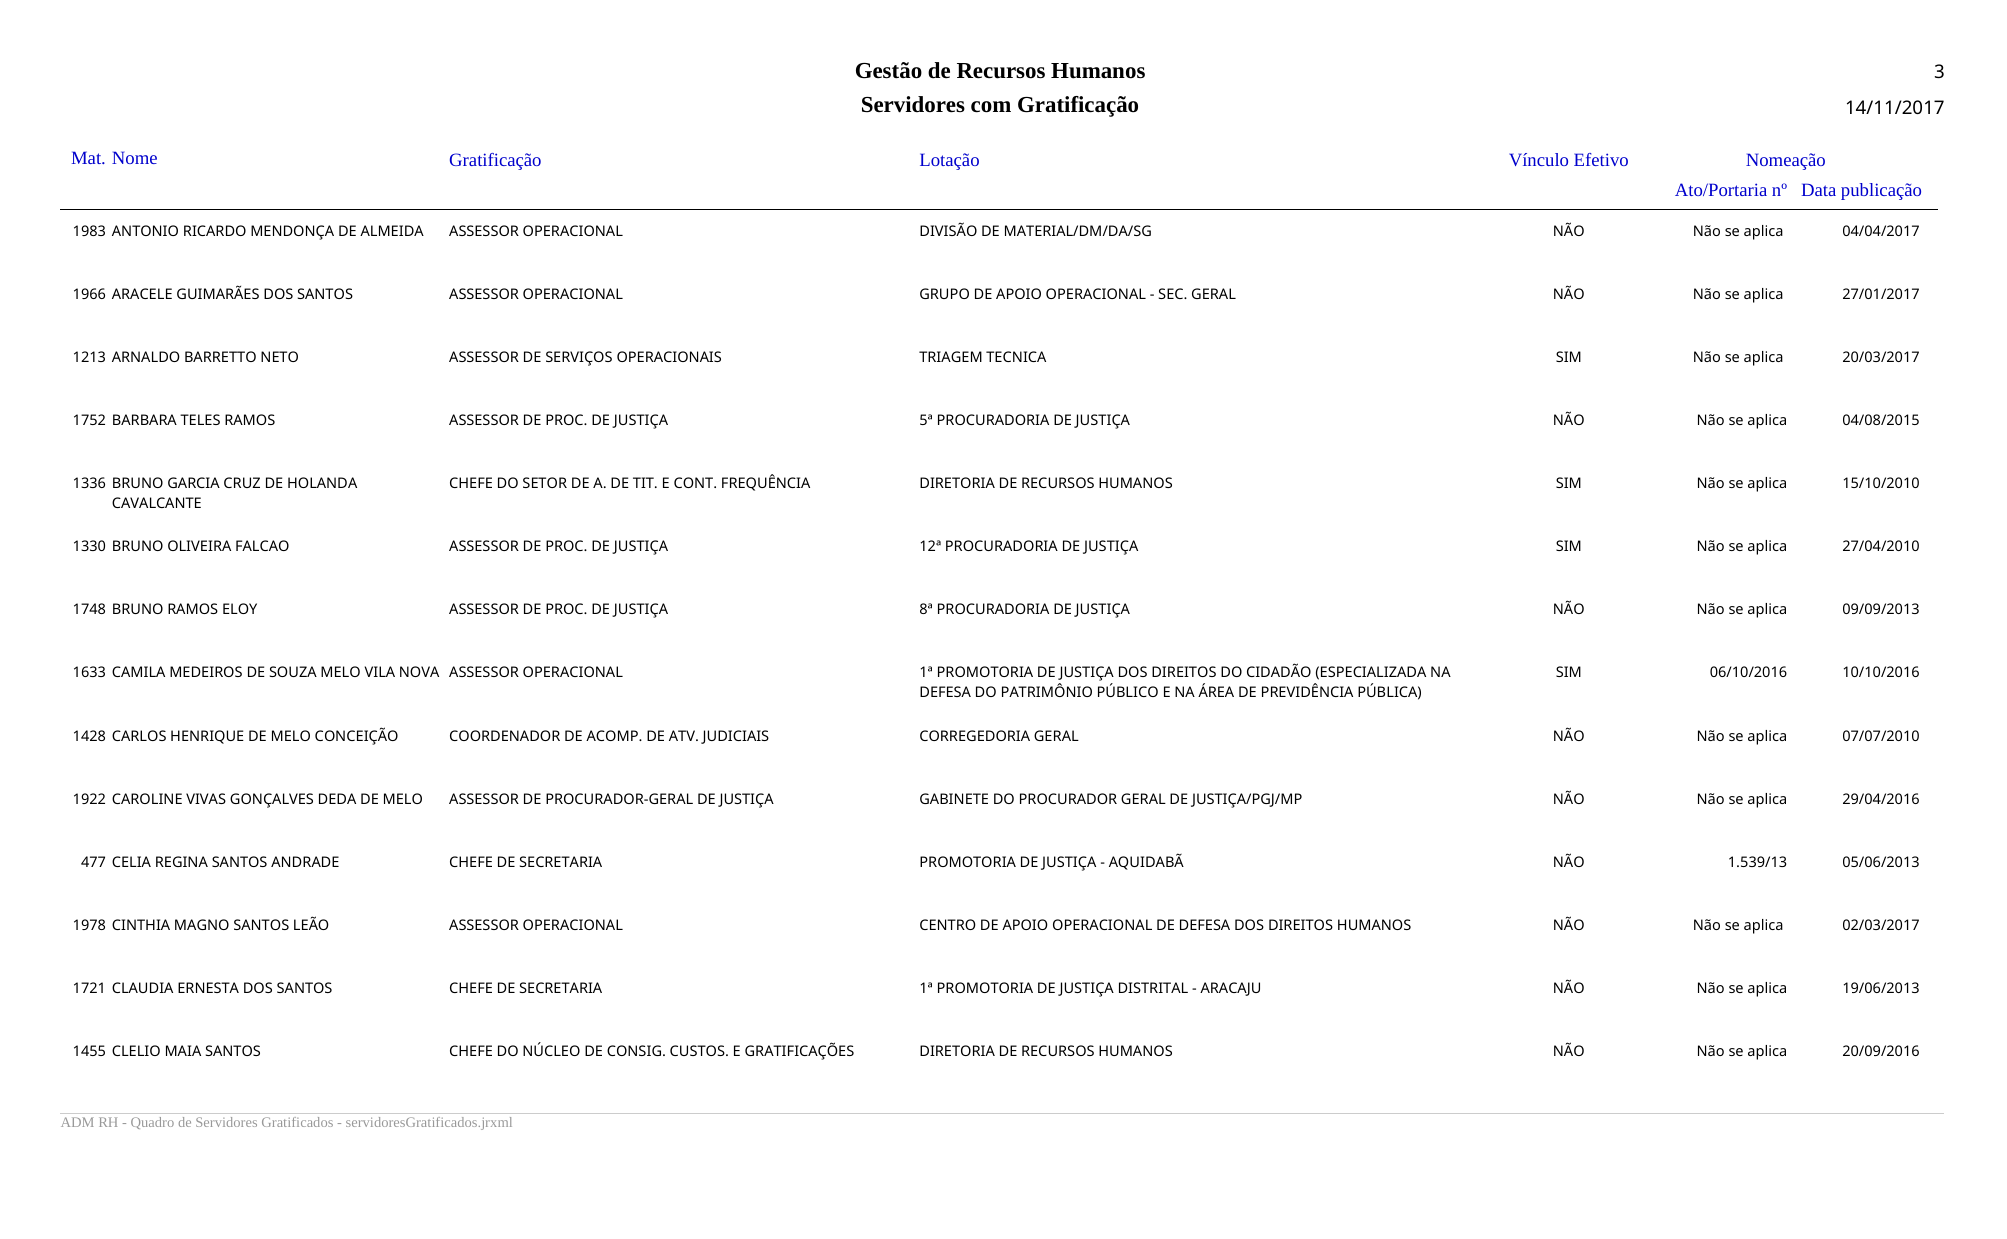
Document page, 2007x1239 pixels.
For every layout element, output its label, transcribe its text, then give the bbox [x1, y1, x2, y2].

table_cell [1945, 59, 2007, 85]
table_cell GABINETE DO PROCURADOR GERAL DE JUSTIÇA/PGJ/MP [919, 789, 1486, 848]
table_cell [0, 725, 9, 754]
table_cell [1642, 375, 2007, 389]
table_cell [1787, 536, 1792, 564]
table_cell [106, 347, 112, 375]
table_cell [1920, 852, 2007, 880]
table_cell Servidores com Gratificação [213, 91, 1787, 123]
table_cell [106, 284, 112, 312]
table_cell [0, 1113, 60, 1137]
table_cell [0, 978, 9, 1006]
table_cell 1721 [9, 978, 106, 1006]
table_cell [1642, 880, 2007, 894]
table_cell [1787, 1041, 1792, 1069]
table_cell Não se aplica [1649, 599, 1787, 628]
table_cell NÃO [1495, 284, 1642, 326]
table_cell [1486, 768, 2007, 785]
table_cell 19/06/2013 [1793, 978, 1919, 1006]
table_cell [0, 473, 9, 501]
table_cell [1787, 284, 1792, 312]
table_cell [1486, 312, 1495, 326]
table_cell [1486, 599, 1495, 628]
table_cell [1486, 220, 1495, 249]
table_cell [1642, 628, 2007, 641]
table_cell [1920, 662, 2007, 691]
table_cell [1642, 662, 1649, 691]
table_cell [910, 578, 919, 596]
table_cell [440, 789, 449, 817]
table_cell [910, 1083, 919, 1101]
table_cell [1486, 1070, 1495, 1083]
table_cell ASSESSOR OPERACIONAL [449, 220, 910, 280]
table_cell [910, 565, 919, 578]
table_cell 27/01/2017 [1793, 284, 1919, 312]
table_cell CHEFE DO SETOR DE A. DE TIT. E CONT. FREQUÊNCIA [449, 473, 910, 533]
table_cell [0, 312, 112, 326]
table_cell [1486, 691, 1495, 704]
table_cell [1787, 978, 1792, 1006]
table_cell [0, 211, 2007, 220]
table_cell 1455 [9, 1041, 106, 1069]
table_cell CORREGEDORIA GERAL [919, 725, 1486, 785]
table_cell [1486, 662, 1495, 691]
table_cell [1642, 249, 2007, 262]
table_cell 1978 [9, 915, 106, 943]
table_cell [106, 149, 112, 177]
table_cell ARACELE GUIMARÃES DOS SANTOS [112, 284, 440, 343]
table_cell [440, 957, 449, 975]
table_cell [1486, 852, 1495, 880]
table_cell [910, 894, 919, 912]
table_cell [106, 978, 112, 1006]
table_cell [910, 410, 919, 438]
table_cell [440, 768, 449, 785]
table_cell ASSESSOR OPERACIONAL [449, 915, 910, 975]
table_cell [1486, 578, 2007, 596]
table_cell BRUNO OLIVEIRA FALCAO [112, 536, 440, 596]
table_cell [1642, 1006, 2007, 1020]
table_cell ASSESSOR DE PROC. DE JUSTIÇA [449, 536, 910, 596]
table_cell 05/06/2013 [1793, 852, 1919, 880]
table_cell SIM [1495, 536, 1642, 578]
table_cell [910, 957, 919, 975]
table_cell [440, 831, 449, 848]
table_cell [910, 389, 919, 407]
table_cell [106, 789, 112, 817]
table_cell [1787, 662, 1792, 691]
table_cell 1633 [9, 662, 106, 691]
table_cell [106, 473, 112, 501]
table_cell [910, 249, 919, 262]
table_cell [1486, 565, 1495, 578]
table_cell DIVISÃO DE MATERIAL/DM/DA/SG [919, 220, 1486, 280]
table_cell DIRETORIA DE RECURSOS HUMANOS [919, 1041, 1486, 1101]
table_cell [910, 263, 919, 280]
table_cell CAMILA MEDEIROS DE SOUZA MELO VILA NOVA [112, 662, 440, 722]
table_cell Gratificação [449, 149, 910, 178]
table_cell [910, 375, 919, 389]
table_cell SIM [1495, 473, 1642, 515]
table_cell [910, 515, 919, 533]
table_cell [1486, 641, 2007, 659]
table_cell Data publicação [1787, 179, 1922, 208]
table_cell [106, 410, 112, 438]
table_cell [910, 768, 919, 785]
table_cell [0, 59, 213, 85]
table_cell [0, 628, 112, 641]
table_cell [1642, 691, 2007, 704]
table_cell ARNALDO BARRETTO NETO [112, 347, 440, 407]
table_cell [910, 501, 919, 515]
table_cell SIM [1495, 347, 1642, 389]
table_cell [1642, 410, 1649, 438]
table_cell [1642, 347, 1649, 375]
table_cell Ato/Portaria nº [1649, 179, 1787, 208]
table_cell Não se aplica [1649, 789, 1787, 817]
table_cell [440, 662, 449, 691]
table_cell [910, 725, 919, 754]
table_cell [910, 831, 919, 848]
table_cell [0, 691, 112, 704]
table_cell [1642, 978, 1649, 1006]
table_cell [0, 149, 44, 177]
table_cell [1486, 438, 1495, 452]
table_cell [1642, 789, 1649, 817]
table_cell [440, 501, 449, 515]
table_cell [1642, 220, 1649, 249]
table_cell [910, 1020, 919, 1038]
table_cell [1642, 149, 1649, 177]
table_cell [440, 915, 449, 943]
table_cell [910, 326, 919, 343]
table_cell 1336 [9, 473, 106, 501]
table_cell 12ª PROCURADORIA DE JUSTIÇA [919, 536, 1486, 596]
table_cell [910, 628, 919, 641]
table_cell 1748 [9, 599, 106, 628]
table_cell CLAUDIA ERNESTA DOS SANTOS [112, 978, 440, 1038]
table_cell [1486, 1083, 2007, 1101]
table_cell ASSESSOR OPERACIONAL [449, 284, 910, 343]
table_cell [106, 1041, 112, 1069]
table_cell ASSESSOR DE PROCURADOR-GERAL DE JUSTIÇA [449, 789, 910, 848]
table_cell [1486, 249, 1495, 262]
table_cell [0, 438, 112, 452]
table_cell [1486, 894, 2007, 912]
table_header [0, 0, 2007, 57]
table_cell [1486, 389, 2007, 407]
table_cell ASSESSOR DE PROC. DE JUSTIÇA [449, 410, 910, 470]
table_cell [1920, 220, 2007, 249]
table_cell 1330 [9, 536, 106, 564]
table_cell [0, 1020, 112, 1038]
table_cell [440, 641, 449, 659]
table_cell [1787, 725, 1792, 754]
table_cell [0, 326, 112, 343]
table_header Mat. [44, 147, 106, 177]
table_cell 20/09/2016 [1793, 1041, 1919, 1069]
table_cell CINTHIA MAGNO SANTOS LEÃO [112, 915, 440, 975]
table_cell [1920, 473, 2007, 501]
table_cell [1486, 915, 1495, 943]
table_cell [106, 220, 112, 249]
table_cell [0, 754, 112, 767]
table_cell 20/03/2017 [1793, 347, 1919, 375]
table_cell [1920, 1041, 2007, 1069]
table_cell [910, 312, 919, 326]
table_cell [440, 725, 449, 754]
table_cell ANTONIO RICARDO MENDONÇA DE ALMEIDA [112, 220, 440, 280]
table_cell [1486, 943, 1495, 957]
table_cell NÃO [1495, 978, 1642, 1020]
table_cell TRIAGEM TECNICA [919, 347, 1486, 407]
table_cell [0, 515, 112, 533]
table_cell [0, 662, 9, 691]
table_cell [910, 915, 919, 943]
table_cell [0, 263, 112, 280]
table_cell [1787, 789, 1792, 817]
table_cell [440, 754, 449, 767]
table_cell [1642, 536, 1649, 564]
table_cell ASSESSOR DE SERVIÇOS OPERACIONAIS [449, 347, 910, 407]
table_cell Não se aplica [1649, 915, 1787, 943]
table_cell [440, 943, 449, 957]
table_cell [440, 536, 449, 564]
table_cell [910, 978, 919, 1006]
table_cell Não se aplica [1649, 473, 1787, 501]
table_cell NÃO [1495, 789, 1642, 831]
table_cell [0, 347, 9, 375]
table_cell BARBARA TELES RAMOS [112, 410, 440, 470]
table_cell [910, 452, 919, 470]
table_cell [440, 894, 449, 912]
table_cell [440, 1006, 449, 1020]
table_cell ADM RH - Quadro de Servidores Gratificados - servidoresGratificados.jrxml [60, 1114, 1944, 1137]
table_cell [440, 410, 449, 438]
table_cell 3 [1790, 59, 1944, 85]
table_cell [0, 249, 112, 262]
table_cell CELIA REGINA SANTOS ANDRADE [112, 852, 440, 912]
table_cell [440, 691, 449, 704]
table_cell [910, 599, 919, 628]
table_cell [440, 1070, 449, 1083]
table_cell [0, 85, 2007, 91]
table_cell 27/04/2010 [1793, 536, 1919, 564]
table_cell [1642, 725, 1649, 754]
table_cell [1945, 95, 2007, 123]
table_cell [106, 725, 112, 754]
table_cell CLELIO MAIA SANTOS [112, 1041, 440, 1101]
table_cell [0, 768, 112, 785]
table_cell [1486, 410, 1495, 438]
table_cell [910, 852, 919, 880]
table_cell [0, 1041, 9, 1069]
table_cell NÃO [1495, 220, 1642, 262]
table_cell 8ª PROCURADORIA DE JUSTIÇA [919, 599, 1486, 659]
table_cell Não se aplica [1649, 1041, 1787, 1069]
table_cell [440, 880, 449, 894]
table_cell Não se aplica [1649, 347, 1787, 375]
table_cell 10/10/2016 [1793, 662, 1919, 691]
table_cell 15/10/2010 [1793, 473, 1919, 501]
table_cell 1428 [9, 725, 106, 754]
table_cell [1486, 536, 1495, 564]
table_cell [440, 1083, 449, 1101]
table_cell [1787, 599, 1792, 628]
table_cell [1486, 375, 1495, 389]
table_cell [1642, 565, 2007, 578]
table_cell [106, 599, 112, 628]
table_cell 02/03/2017 [1793, 915, 1919, 943]
table_cell [0, 95, 213, 123]
table_cell [0, 894, 112, 912]
table_cell [1486, 326, 2007, 343]
table_cell COORDENADOR DE ACOMP. DE ATV. JUDICIAIS [449, 725, 910, 785]
table_cell [1787, 915, 1792, 943]
table_cell 1.539/13 [1649, 852, 1787, 880]
table_cell [910, 943, 919, 957]
table_cell [1486, 347, 1495, 375]
table_cell CENTRO DE APOIO OPERACIONAL DE DEFESA DOS DIREITOS HUMANOS [919, 915, 1486, 975]
table_cell Não se aplica [1649, 284, 1787, 312]
table_cell [1787, 852, 1792, 880]
table_cell [1486, 1041, 1495, 1069]
table_cell 09/09/2013 [1793, 599, 1919, 628]
table_cell [0, 957, 112, 975]
table_cell [440, 326, 449, 343]
table_cell [910, 817, 919, 831]
table_cell Não se aplica [1649, 725, 1787, 754]
table_cell [106, 915, 112, 943]
table_cell [1920, 725, 2007, 754]
table_cell NÃO [1495, 599, 1642, 641]
table_cell [1642, 438, 2007, 452]
table_cell Não se aplica [1649, 410, 1787, 438]
table_cell [0, 817, 112, 831]
table_cell [440, 263, 449, 280]
table_cell [910, 1006, 919, 1020]
table_cell [1920, 410, 2007, 438]
table_cell Não se aplica [1649, 978, 1787, 1006]
table_cell [1486, 149, 1495, 177]
table_cell Lotação [919, 149, 1486, 178]
table_cell 5ª PROCURADORIA DE JUSTIÇA [919, 410, 1486, 470]
table_cell [0, 789, 9, 817]
table_cell [0, 389, 112, 407]
table_cell [910, 438, 919, 452]
table_cell [1787, 347, 1792, 375]
table_cell [0, 641, 112, 659]
table_cell GRUPO DE APOIO OPERACIONAL - SEC. GERAL [919, 284, 1486, 343]
table_cell [910, 880, 919, 894]
table_cell [1486, 789, 1495, 817]
table_cell ASSESSOR OPERACIONAL [449, 662, 910, 722]
table_cell [1486, 817, 1495, 831]
table_cell [0, 704, 112, 722]
table_cell [910, 789, 919, 817]
table_cell [0, 501, 112, 515]
table_cell [910, 704, 919, 722]
table_cell [440, 578, 449, 596]
table_cell 1ª PROMOTORIA DE JUSTIÇA DOS DIREITOS DO CIDADÃO (ESPECIALIZADA NA DEFESA DO PATRIMÔNIO PÚBLICO E NA ÁREA DE PREVIDÊNCIA PÚBLICA) [919, 662, 1486, 722]
table_cell [106, 852, 112, 880]
table_cell [440, 515, 449, 533]
table_cell NÃO [1495, 852, 1642, 894]
table_cell [0, 1083, 112, 1101]
table_cell [1486, 263, 2007, 280]
table_cell [910, 1070, 919, 1083]
table_cell [0, 410, 9, 438]
table_cell [440, 599, 449, 628]
table_cell [1642, 1070, 2007, 1083]
table_cell [1787, 410, 1792, 438]
table_cell [1486, 880, 1495, 894]
table_cell [910, 149, 919, 177]
table_cell [1920, 599, 2007, 628]
table_cell [1486, 473, 1495, 501]
table_cell [1920, 536, 2007, 564]
table_cell [0, 452, 112, 470]
table_cell [1642, 501, 2007, 515]
table_cell [1486, 1006, 1495, 1020]
table_cell [0, 1070, 112, 1083]
table_cell [1642, 754, 2007, 767]
table_cell CHEFE DE SECRETARIA [449, 978, 910, 1038]
table_cell 1966 [9, 284, 106, 312]
table_cell [910, 220, 919, 249]
table_cell NÃO [1495, 725, 1642, 767]
table_cell 1983 [9, 220, 106, 249]
table_cell 477 [9, 852, 106, 880]
table_cell [910, 536, 919, 564]
table_cell [1486, 284, 1495, 312]
table_cell [0, 284, 9, 312]
table_cell [910, 284, 919, 312]
table_cell [1642, 599, 1649, 628]
table_cell ASSESSOR DE PROC. DE JUSTIÇA [449, 599, 910, 659]
table_cell [0, 536, 9, 564]
table_cell [0, 179, 1649, 208]
table_cell Nomeação [1649, 149, 1922, 178]
table_cell Não se aplica [1649, 536, 1787, 564]
table_cell [440, 1041, 449, 1069]
table_cell [1486, 1020, 2007, 1038]
table_cell [1642, 312, 2007, 326]
table_cell [910, 662, 919, 691]
table_cell [1486, 452, 2007, 470]
table_cell [0, 578, 112, 596]
table_cell [1920, 978, 2007, 1006]
table_cell [106, 662, 112, 691]
table_cell [1787, 220, 1792, 249]
table_cell 1752 [9, 410, 106, 438]
table_cell [1486, 725, 1495, 754]
table_cell 1213 [9, 347, 106, 375]
table_cell 06/10/2016 [1649, 662, 1787, 691]
table_cell [440, 852, 449, 880]
table_cell [1920, 789, 2007, 817]
table_cell [1486, 628, 1495, 641]
table_cell [440, 249, 449, 262]
table_cell NÃO [1495, 915, 1642, 957]
table_cell CAROLINE VIVAS GONÇALVES DEDA DE MELO [112, 789, 440, 848]
table_cell [1642, 1041, 1649, 1069]
table_cell [910, 1041, 919, 1069]
table_cell [440, 978, 449, 1006]
table_cell CHEFE DO NÚCLEO DE CONSIG. CUSTOS. E GRATIFICAÇÕES [449, 1041, 910, 1101]
table_cell [1920, 347, 2007, 375]
table_cell [1642, 284, 1649, 312]
table_cell [1920, 284, 2007, 312]
table_cell 04/08/2015 [1793, 410, 1919, 438]
table_cell [1642, 817, 2007, 831]
table_cell [1486, 957, 2007, 975]
table_cell [910, 754, 919, 767]
table_cell [1486, 704, 2007, 722]
table_cell [910, 641, 919, 659]
table_cell Gestão de Recursos Humanos [213, 57, 1787, 85]
table_cell [440, 628, 449, 641]
table_cell [0, 1006, 112, 1020]
table_cell Não se aplica [1649, 220, 1787, 249]
table_cell [1787, 473, 1792, 501]
table_cell BRUNO RAMOS ELOY [112, 599, 440, 659]
table_cell [199, 149, 449, 177]
table_cell [440, 438, 449, 452]
table_cell NÃO [1495, 1041, 1642, 1083]
table_cell [440, 284, 449, 312]
table_cell [440, 312, 449, 326]
table_cell [1642, 852, 1649, 880]
table_cell CARLOS HENRIQUE DE MELO CONCEIÇÃO [112, 725, 440, 785]
table_cell [106, 536, 112, 564]
table_cell CHEFE DE SECRETARIA [449, 852, 910, 912]
table_cell 14/11/2017 [1790, 95, 1944, 123]
table_cell [440, 473, 449, 501]
table_cell [440, 220, 449, 249]
table_cell [1486, 831, 2007, 848]
table_cell [0, 375, 112, 389]
table_cell [440, 817, 449, 831]
table_cell [440, 704, 449, 722]
table_cell DIRETORIA DE RECURSOS HUMANOS [919, 473, 1486, 533]
table_cell [0, 831, 112, 848]
table_cell [440, 375, 449, 389]
table_cell [440, 1020, 449, 1038]
table_cell 1922 [9, 789, 106, 817]
table_cell 29/04/2016 [1793, 789, 1919, 817]
table_cell [0, 565, 112, 578]
table_cell 04/04/2017 [1793, 220, 1919, 249]
table_cell [0, 599, 9, 628]
table_header Nome [112, 147, 199, 177]
table_cell [440, 565, 449, 578]
table_cell [440, 347, 449, 375]
table_cell [1486, 515, 2007, 533]
table_cell [0, 943, 112, 957]
table_cell [0, 915, 9, 943]
table_cell SIM [1495, 662, 1642, 704]
table_cell [0, 1101, 2007, 1113]
table_cell [910, 347, 919, 375]
table_cell [1486, 754, 1495, 767]
table_cell [1920, 915, 2007, 943]
table_cell [910, 691, 919, 704]
table_cell 07/07/2010 [1793, 725, 1919, 754]
table_cell [1922, 179, 2007, 208]
table_cell [1642, 915, 1649, 943]
table_cell [1486, 501, 1495, 515]
table_cell [0, 880, 112, 894]
table_cell NÃO [1495, 410, 1642, 452]
table_cell [0, 220, 9, 249]
table_cell [1642, 473, 1649, 501]
table_cell [1486, 978, 1495, 1006]
table_cell [1922, 149, 2007, 177]
table_cell [0, 852, 9, 880]
table_cell [1642, 943, 2007, 957]
table_cell Vínculo Efetivo [1495, 149, 1642, 178]
table_cell 1ª PROMOTORIA DE JUSTIÇA DISTRITAL - ARACAJU [919, 978, 1486, 1038]
table_cell [440, 389, 449, 407]
table_cell BRUNO GARCIA CRUZ DE HOLANDA CAVALCANTE [112, 473, 440, 533]
table_cell PROMOTORIA DE JUSTIÇA - AQUIDABÃ [919, 852, 1486, 912]
table_cell [440, 452, 449, 470]
table_cell [0, 123, 2007, 147]
table_cell [910, 473, 919, 501]
table_cell [1945, 1113, 2007, 1137]
